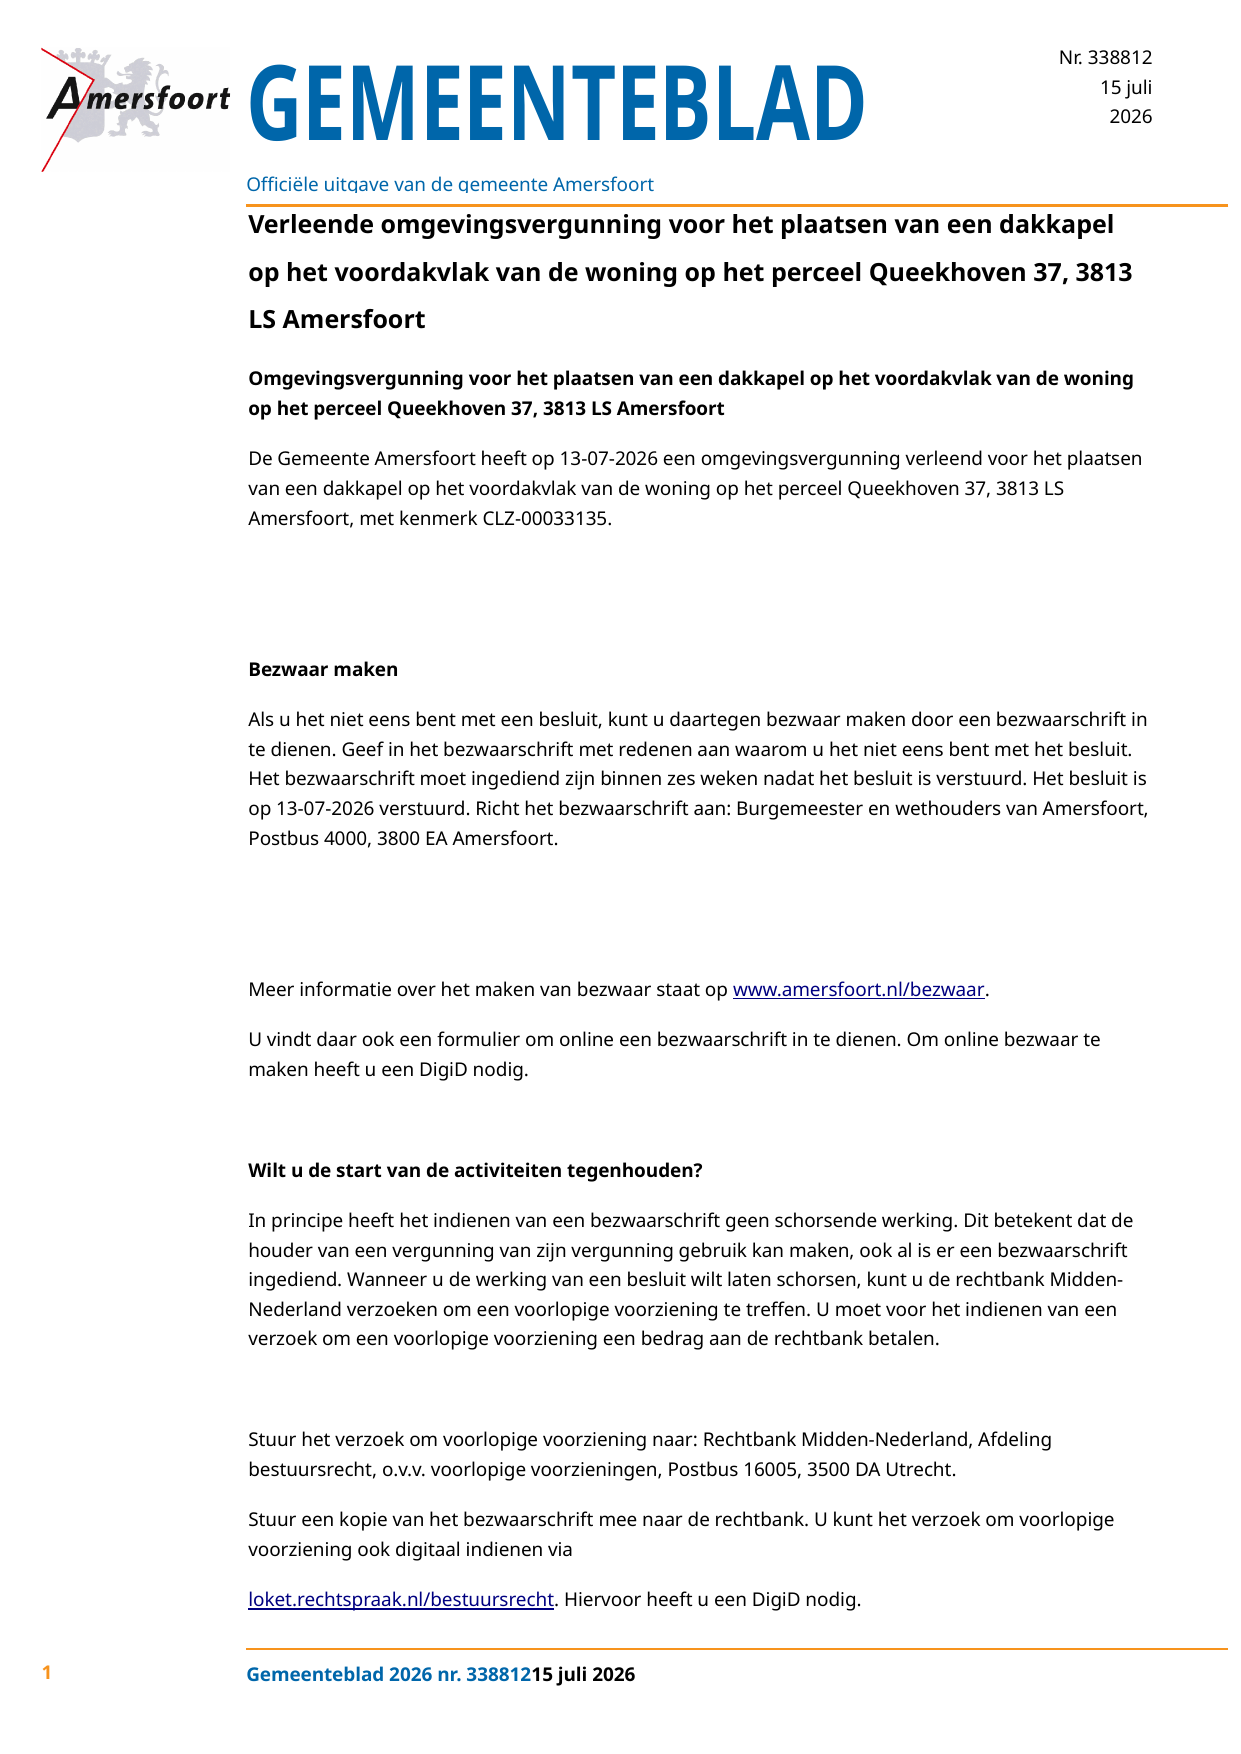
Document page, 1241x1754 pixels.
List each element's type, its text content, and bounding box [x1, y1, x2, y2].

text Bezwaar maken [248, 656, 1152, 682]
text Stuur het verzoek om voorlopige voorziening naar: Rechtbank Midden-Nederland, Afdeling bestuursrecht, o.v.v. voorlopige voorzieningen, Postbus 16005, 3500 DA Utrecht. [248, 1426, 1152, 1482]
picture [41, 47, 231, 172]
text Meer informatie over het maken van bezwaar staat op www.amersfoort.nl/bezwaar. [248, 976, 1152, 1002]
text U vindt daar ook een formulier om online een bezwaarschrift in te dienen. Om online bezwaar te maken heeft u een DigiD nodig. [248, 1026, 1152, 1082]
text De Gemeente Amersfoort heeft op 13-07-2026 een omgevingsvergunning verleend voor het plaatsen van een dakkapel op het voordakvlak van de woning op het perceel Queekhoven 37, 3813 LS Amersfoort, met kenmerk CLZ-00033135. [248, 446, 1152, 530]
text In principe heeft het indienen van een bezwaarschrift geen schorsende werking. Dit betekent dat de houder van een vergunning van zijn vergunning gebruik kan maken, ook al is er een bezwaarschrift ingediend. Wanneer u de werking van een besluit wilt laten schorsen, kunt u de rechtbank Midden-Nederland verzoeken om een voorlopige voorziening te treffen. U moet voor het indienen van een verzoek om een voorlopige voorziening een bedrag aan de rechtbank betalen. [248, 1207, 1152, 1351]
text loket.rechtspraak.nl/bestuursrecht. Hiervoor heeft u een DigiD nodig. [248, 1586, 1152, 1612]
text Als u het niet eens bent met een besluit, kunt u daartegen bezwaar maken door een bezwaarschrift in te dienen. Geef in het bezwaarschrift met redenen aan waarom u het niet eens bent met het besluit. Het bezwaarschrift moet ingediend zijn binnen zes weken nadat het besluit is verstuurd. Het besluit is op 13-07-2026 verstuurd. Richt het bezwaarschrift aan: Burgemeester en wethouders van Amersfoort, Postbus 4000, 3800 EA Amersfoort. [248, 706, 1152, 850]
text Stuur een kopie van het bezwaarschrift mee naar de rechtbank. U kunt het verzoek om voorlopige voorziening ook digitaal indienen via [248, 1506, 1152, 1562]
text Omgevingsvergunning voor het plaatsen van een dakkapel op het voordakvlak van de woning op het perceel Queekhoven 37, 3813 LS Amersfoort [248, 366, 1152, 421]
text Verleende omgevingsvergunning voor het plaatsen van een dakkapel op het voordakvlak van de woning op het perceel Queekhoven 37, 3813 LS Amersfoort [248, 207, 1152, 336]
text Wilt u de start van de activiteiten tegenhouden? [248, 1157, 1152, 1182]
